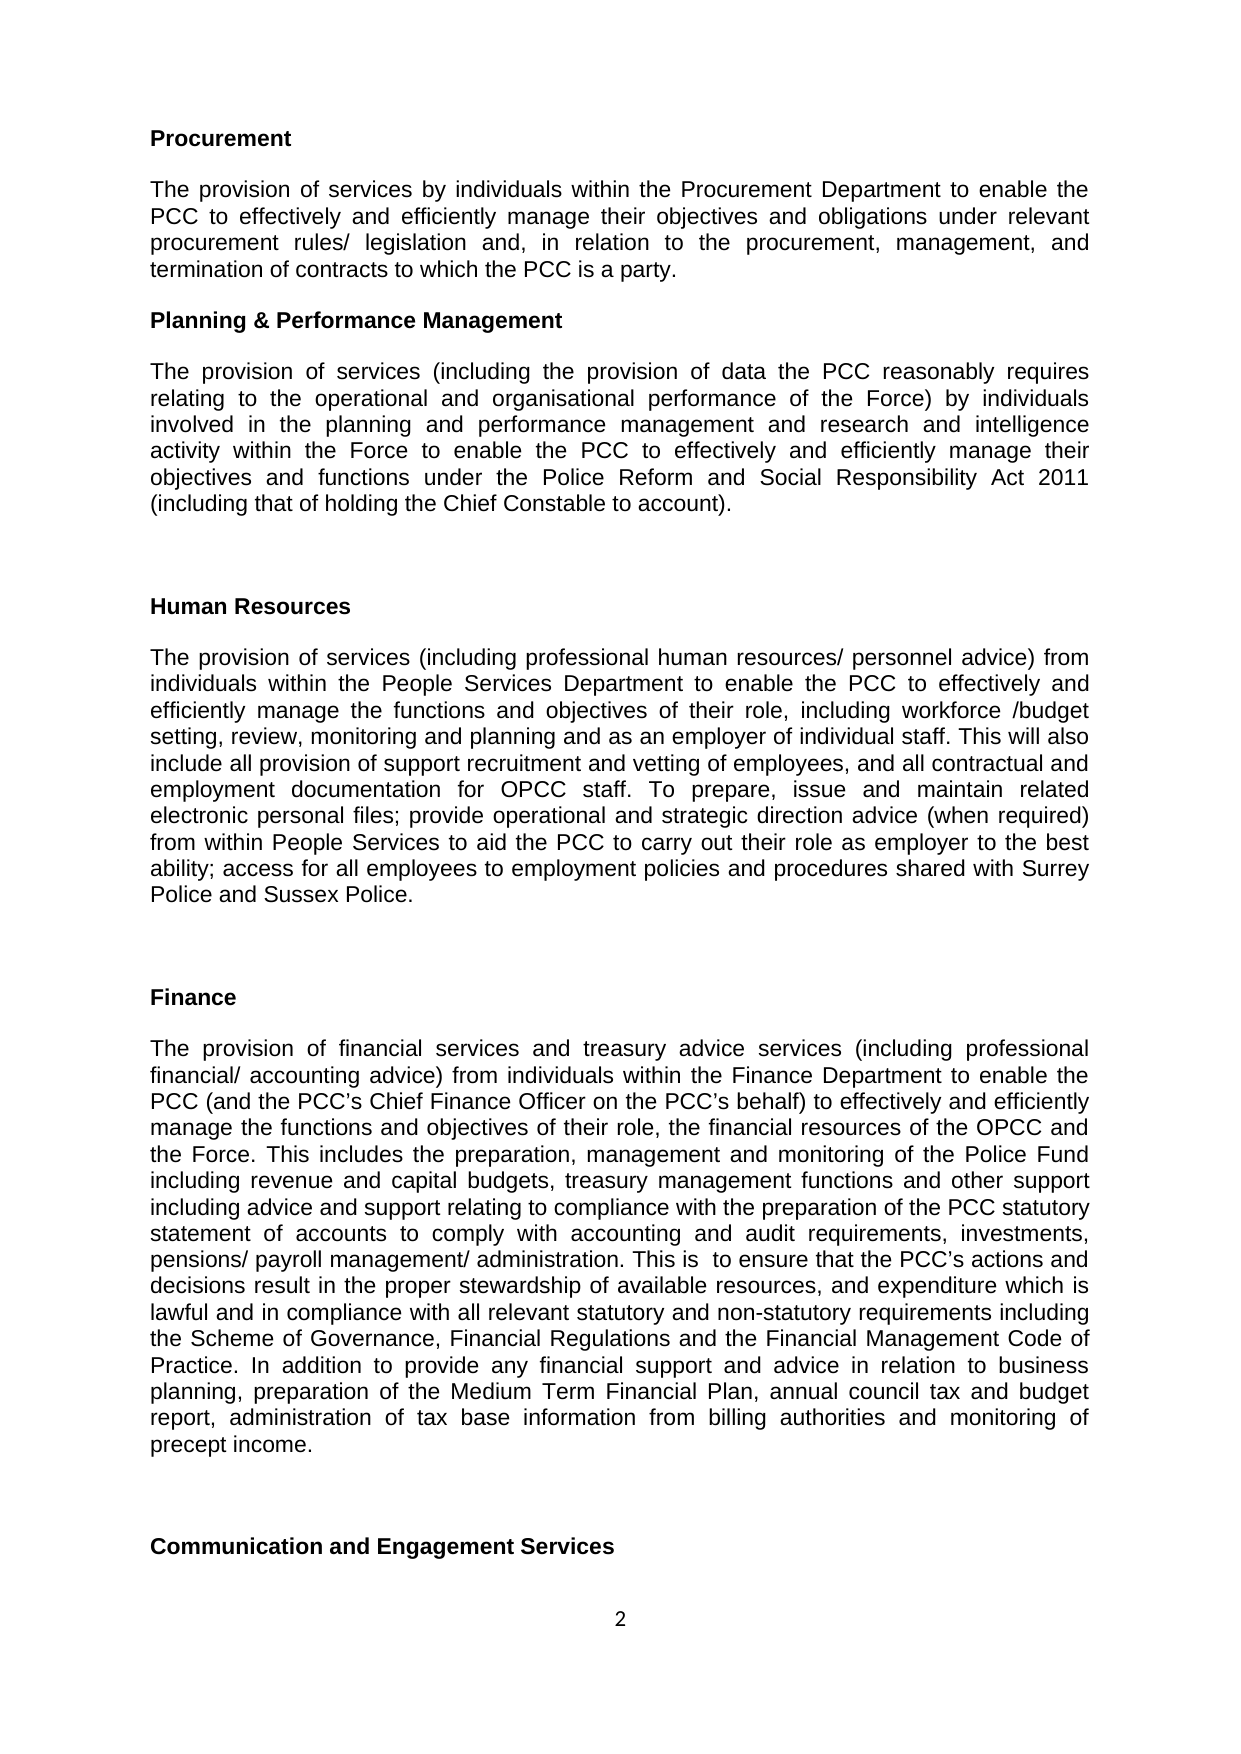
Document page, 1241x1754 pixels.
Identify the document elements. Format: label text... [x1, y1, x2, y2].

text The provision of services (including professional human resources/ personnel advice) from individuals within the People Services Department to enable the PCC to effectively and efficiently manage the functions and objectives of their role, including workforce /budget setting, review, monitoring and planning and as an employer of individual staff. This will also include all provision of support recruitment and vetting of employees, and all contractual and employment documentation for OPCC staff. To prepare, issue and maintain related electronic personal files; provide operational and strategic direction advice (when required) from within People Services to aid the PCC to carry out their role as employer to the best ability; access for all employees to employment policies and procedures shared with Surrey Police and Sussex Police. [150, 644, 1090, 908]
text Procurement [150, 125, 1090, 151]
text The provision of financial services and treasury advice services (including professional financial/ accounting advice) from individuals within the Finance Department to enable the PCC (and the PCC’s Chief Finance Officer on the PCC’s behalf) to effectively and efficiently manage the functions and objectives of their role, the financial resources of the OPCC and the Force. This includes the preparation, management and monitoring of the Police Fund including revenue and capital budgets, treasury management functions and other support including advice and support relating to compliance with the preparation of the PCC statutory statement of accounts to comply with accounting and audit requirements, investments, pensions/ payroll management/ administration. This is to ensure that the PCC’s actions and decisions result in the proper stewardship of available resources, and expenditure which is lawful and in compliance with all relevant statutory and non-statutory requirements including the Scheme of Governance, Financial Regulations and the Financial Management Code of Practice. In addition to provide any financial support and advice in relation to business planning, preparation of the Medium Term Financial Plan, annual council tax and budget report, administration of tax base information from billing authorities and monitoring of precept income. [150, 1035, 1090, 1457]
text Planning & Performance Management [150, 307, 1090, 333]
text Communication and Engagement Services [150, 1533, 1090, 1560]
text Human Resources [150, 593, 1090, 619]
text The provision of services by individuals within the Procurement Department to enable the PCC to effectively and efficiently manage their objectives and obligations under relevant procurement rules/ legislation and, in relation to the procurement, management, and termination of contracts to which the PCC is a party. [150, 176, 1090, 282]
text The provision of services (including the provision of data the PCC reasonably requires relating to the operational and organisational performance of the Force) by individuals involved in the planning and performance management and research and intelligence activity within the Force to enable the PCC to effectively and efficiently manage their objectives and functions under the Police Reform and Social Responsibility Act 2011 (including that of holding the Chief Constable to account). [150, 358, 1090, 516]
text Finance [150, 984, 1090, 1010]
